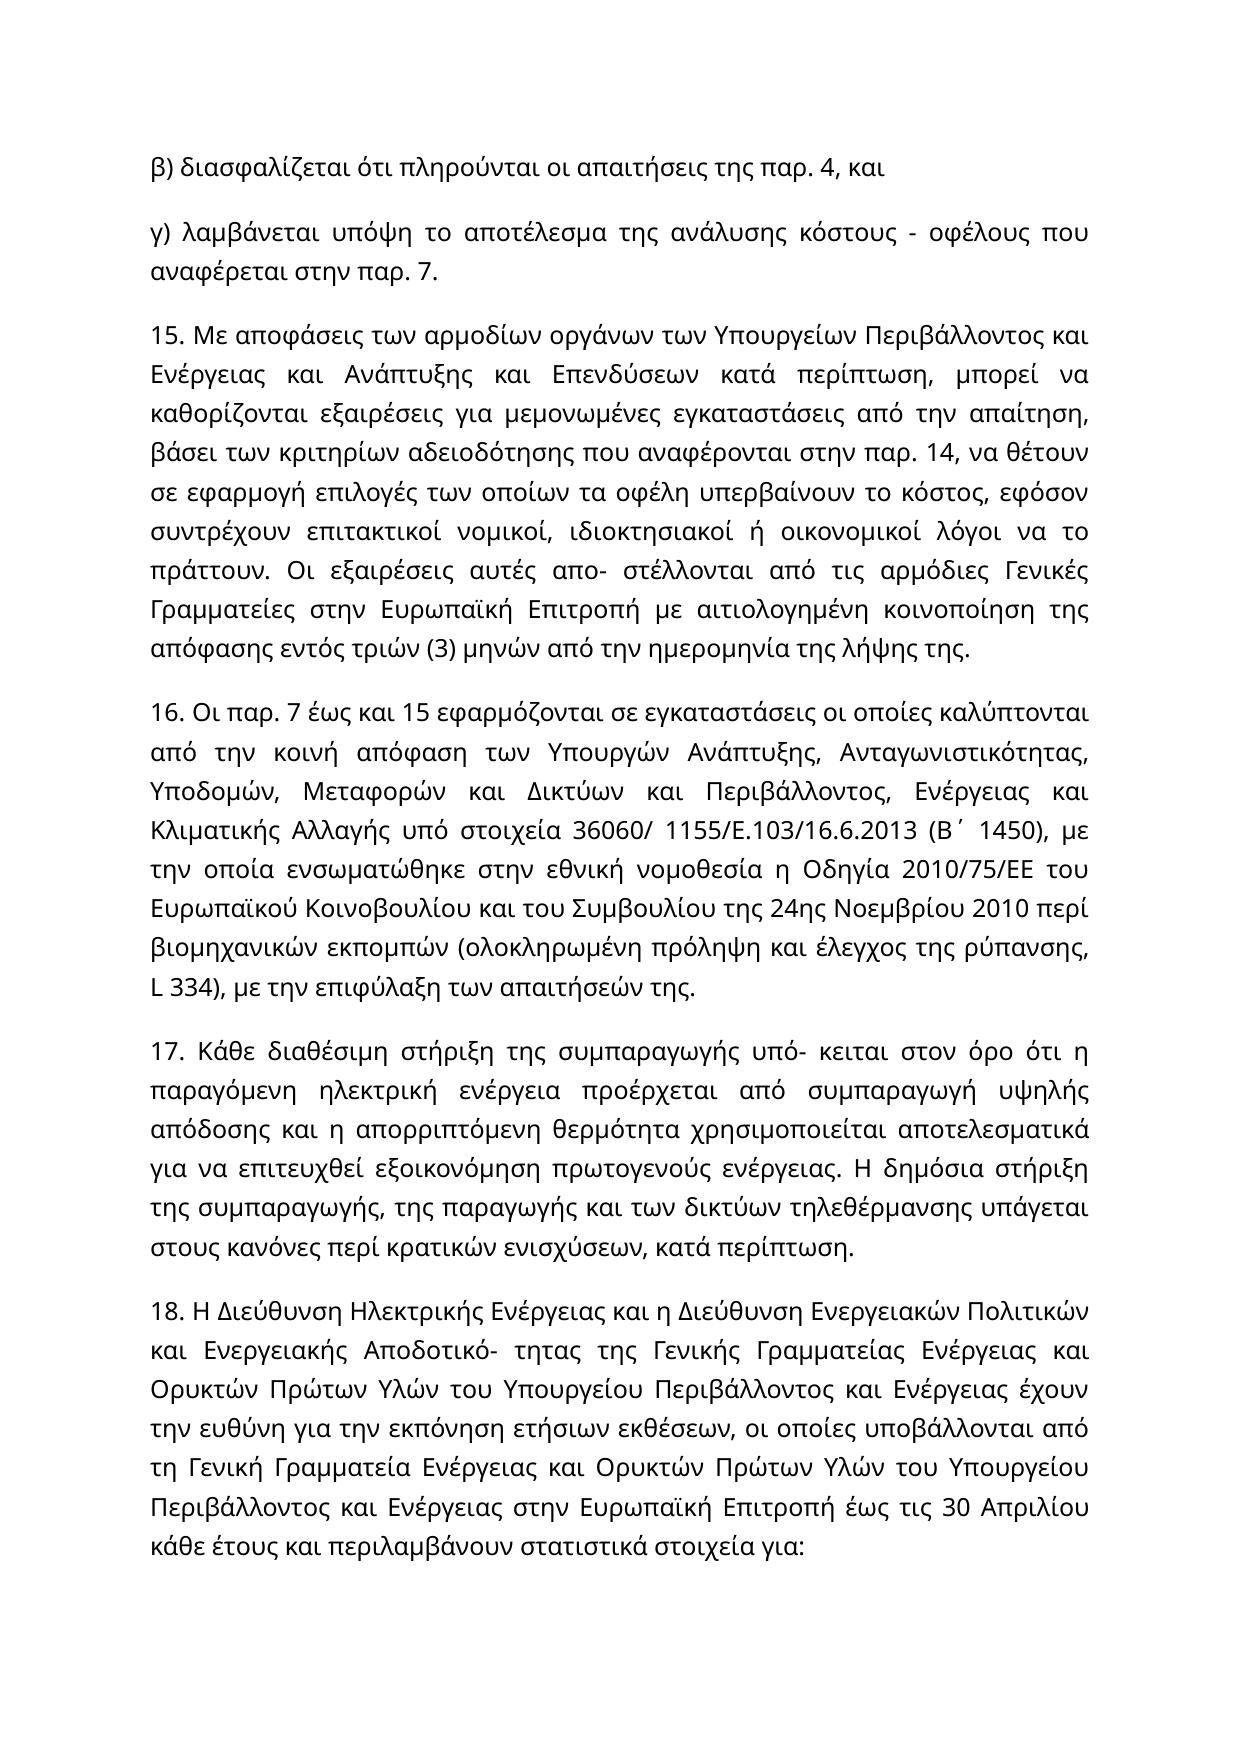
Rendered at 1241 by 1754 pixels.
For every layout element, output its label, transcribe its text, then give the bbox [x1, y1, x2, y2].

text 16. Οι παρ. 7 έως και 15 εφαρμόζονται σε εγκαταστάσεις οι οποίες καλύπτονται από την κοινή απόφαση των Υπουργών Ανάπτυξης, Ανταγωνιστικότητας, Υποδομών, Μεταφορών και Δικτύων και Περιβάλλοντος, Ενέργειας και Κλιματικής Αλλαγής υπό στοιχεία 36060/ 1155/Ε.103/16.6.2013 (Β΄ 1450), με την οποία ενσωματώθηκε στην εθνική νομοθεσία η Οδηγία 2010/75/ΕΕ του Ευρωπαϊκού Κοινοβουλίου και του Συμβουλίου της 24ης Νοεμβρίου 2010 περί βιομηχανικών εκπομπών (ολοκληρωμένη πρόληψη και έλεγχος της ρύπανσης, L 334), με την επιφύλαξη των απαιτήσεών της. [150, 695, 1090, 1003]
text 17. Κάθε διαθέσιμη στήριξη της συμπαραγωγής υπό- κειται στον όρο ότι η παραγόμενη ηλεκτρική ενέργεια προέρχεται από συμπαραγωγή υψηλής απόδοσης και η απορριπτόμενη θερμότητα χρησιμοποιείται αποτελεσματικά για να επιτευχθεί εξοικονόμηση πρωτογενούς ενέργειας. Η δημόσια στήριξη της συμπαραγωγής, της παραγωγής και των δικτύων τηλεθέρμανσης υπάγεται στους κανόνες περί κρατικών ενισχύσεων, κατά περίπτωση. [150, 1033, 1090, 1263]
text β) διασφαλίζεται ότι πληρούνται οι απαιτήσεις της παρ. 4, και [150, 150, 1090, 184]
text γ) λαμβάνεται υπόψη το αποτέλεσμα της ανάλυσης κόστους - οφέλους που αναφέρεται στην παρ. 7. [150, 214, 1090, 287]
text 18. Η Διεύθυνση Ηλεκτρικής Ενέργειας και η Διεύθυνση Ενεργειακών Πολιτικών και Ενεργειακής Αποδοτικό- τητας της Γενικής Γραμματείας Ενέργειας και Ορυκτών Πρώτων Υλών του Υπουργείου Περιβάλλοντος και Ενέργειας έχουν την ευθύνη για την εκπόνηση ετήσιων εκθέσεων, οι οποίες υποβάλλονται από τη Γενική Γραμματεία Ενέργειας και Ορυκτών Πρώτων Υλών του Υπουργείου Περιβάλλοντος και Ενέργειας στην Ευρωπαϊκή Επιτροπή έως τις 30 Απριλίου κάθε έτους και περιλαμβάνουν στατιστικά στοιχεία για: [150, 1293, 1090, 1562]
text 15. Με αποφάσεις των αρμοδίων οργάνων των Υπουργείων Περιβάλλοντος και Ενέργειας και Ανάπτυξης και Επενδύσεων κατά περίπτωση, μπορεί να καθορίζονται εξαιρέσεις για μεμονωμένες εγκαταστάσεις από την απαίτηση, βάσει των κριτηρίων αδειοδότησης που αναφέρονται στην παρ. 14, να θέτουν σε εφαρμογή επιλογές των οποίων τα οφέλη υπερβαίνουν το κόστος, εφόσον συντρέχουν επιτακτικοί νομικοί, ιδιοκτησιακοί ή οικονομικοί λόγοι να το πράττουν. Οι εξαιρέσεις αυτές απο- στέλλονται από τις αρμόδιες Γενικές Γραμματείες στην Ευρωπαϊκή Επιτροπή με αιτιολογημένη κοινοποίηση της απόφασης εντός τριών (3) μηνών από την ημερομηνία της λήψης της. [150, 317, 1090, 665]
